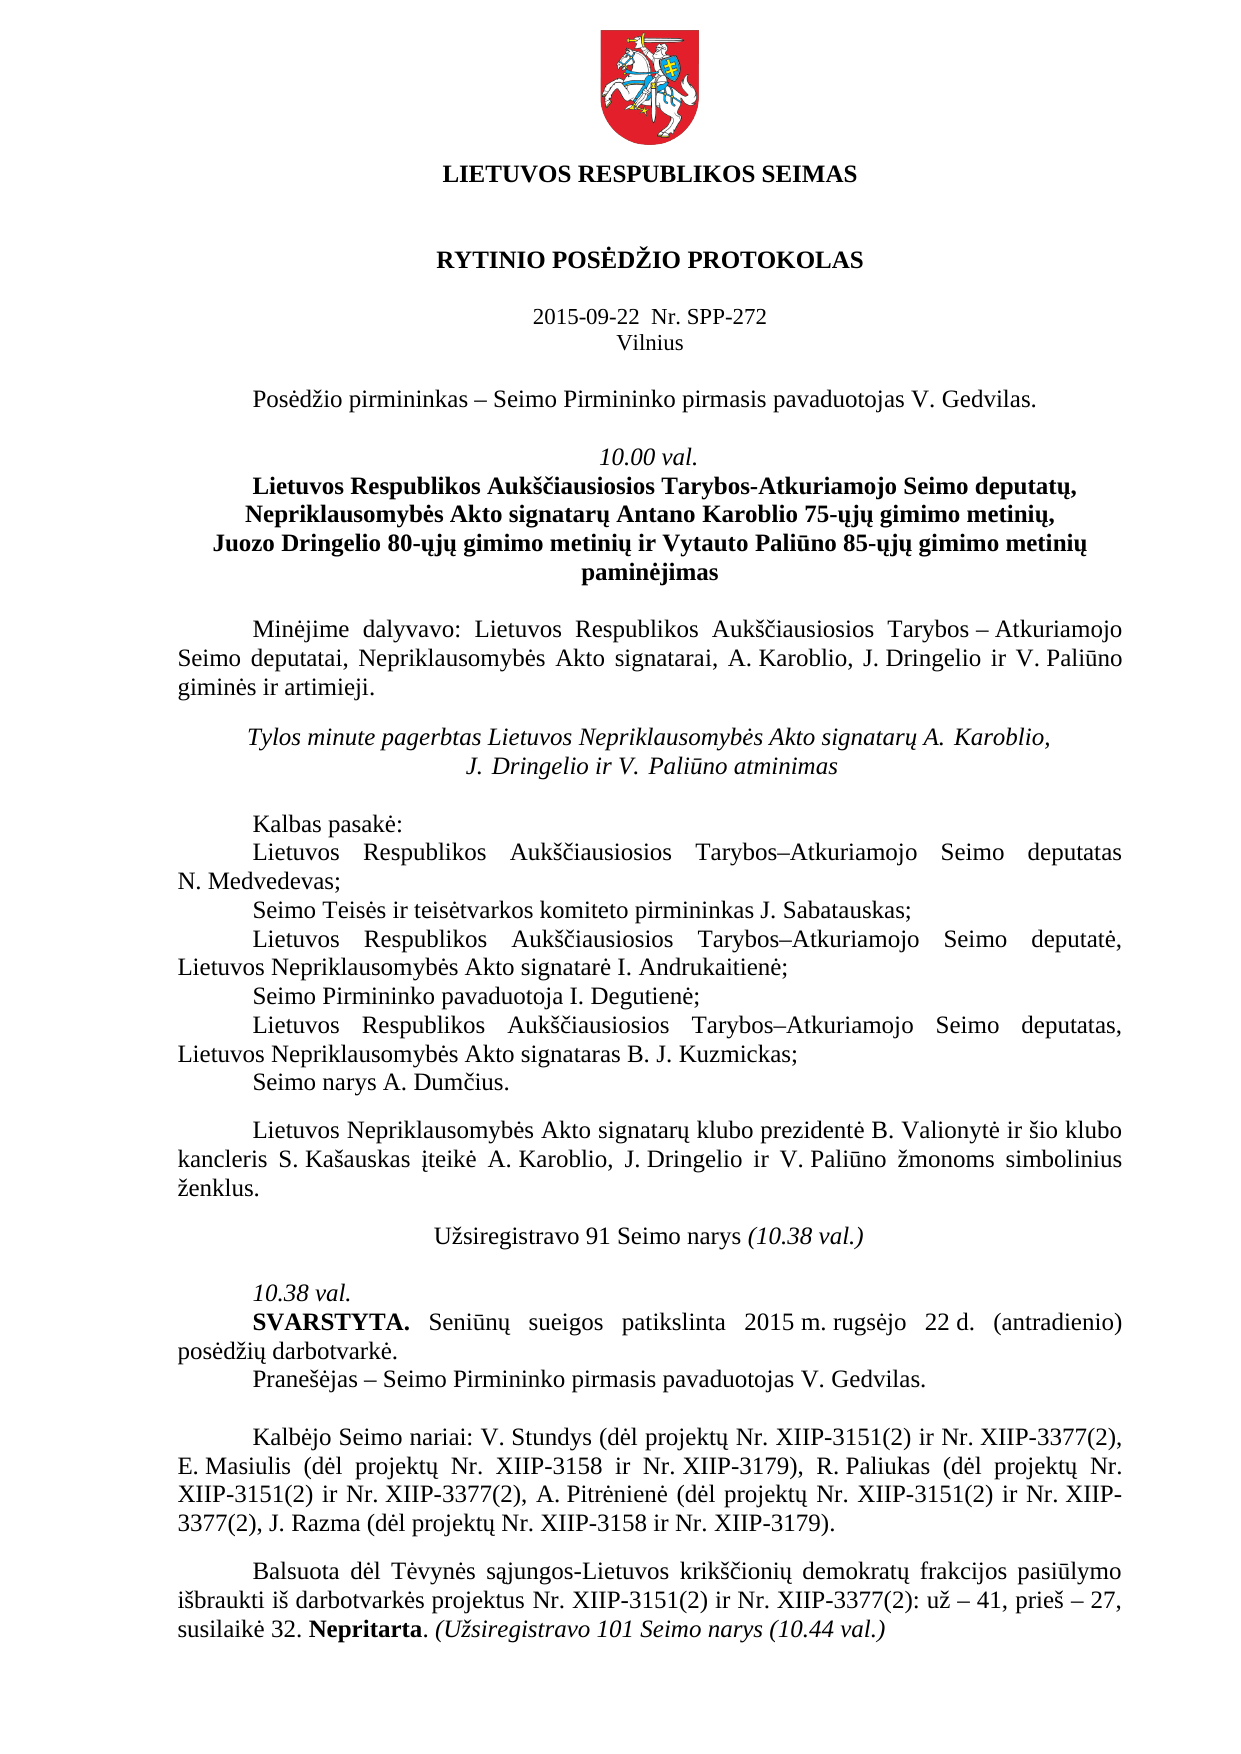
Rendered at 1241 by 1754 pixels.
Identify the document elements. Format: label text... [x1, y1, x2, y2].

text 2015-09-22 Nr. SPP-272 [177, 303, 1122, 329]
text Lietuvos Respublikos Aukščiausiosios Tarybos–Atkuriamojo Seimo deputatas, Lietuvos Nepriklausomybės Akto signataras B. J. Kuzmickas; [177, 1010, 1122, 1067]
text RYTINIO POSĖDŽIO PROTOKOLAS [177, 246, 1122, 274]
text Kalbėjo Seimo nariai: V. Stundys (dėl projektų Nr. XIIP-3151(2) ir Nr. XIIP-3377(2), E. Masiulis (dėl projektų Nr. XIIP-3158 ir Nr. XIIP-3179), R. Paliukas (dėl projektų Nr. XIIP-3151(2) ir Nr. XIIP-3377(2), A. Pitrėnienė (dėl projektų Nr. XIIP-3151(2) ir Nr. XIIP-3377(2), J. Razma (dėl projektų Nr. XIIP-3158 ir Nr. XIIP-3179). [177, 1422, 1122, 1537]
text J. Dringelio ir V. Paliūno atminimas [177, 751, 1122, 780]
text Posėdžio pirmininkas – Seimo Pirmininko pirmasis pavaduotojas V. Gedvilas. [177, 384, 1122, 413]
text Lietuvos Respublikos Aukščiausiosios Tarybos–Atkuriamojo Seimo deputatė, Lietuvos Nepriklausomybės Akto signatarė I. Andrukaitienė; [177, 924, 1122, 981]
text Lietuvos Respublikos Seimas [177, 159, 1122, 188]
text Lietuvos Nepriklausomybės Akto signatarų klubo prezidentė B. Valionytė ir šio klubo kancleris S. Kašauskas įteikė A. Karoblio, J. Dringelio ir V. Paliūno žmonoms simbolinius ženklus. [177, 1115, 1122, 1202]
text 10.38 val. [177, 1278, 1122, 1307]
text Pranešėjas – Seimo Pirmininko pirmasis pavaduotojas V. Gedvilas. [177, 1364, 1122, 1393]
text SVARSTYTA. Seniūnų sueigos patikslinta 2015 m. rugsėjo 22 d. (antradienio) posėdžių darbotvarkė. [177, 1307, 1122, 1364]
text 10.00 val. [177, 442, 1122, 471]
text Seimo narys A. Dumčius. [177, 1067, 1122, 1096]
text Užsiregistravo 91 Seimo narys (10.38 val.) [177, 1221, 1122, 1249]
text Minėjime dalyvavo: Lietuvos Respublikos Aukščiausiosios Tarybos – Atkuriamojo Seimo deputatai, Nepriklausomybės Akto signatarai, A. Karoblio, J. Dringelio ir V. Paliūno giminės ir artimieji. [177, 614, 1122, 701]
text Kalbas pasakė: [177, 809, 1122, 837]
text Seimo Pirmininko pavaduotoja I. Degutienė; [177, 981, 1122, 1010]
text Seimo Teisės ir teisėtvarkos komiteto pirmininkas J. Sabatauskas; [177, 895, 1122, 924]
text Lietuvos Respublikos Aukščiausiosios Tarybos–Atkuriamojo Seimo deputatas N. Medvedevas; [177, 837, 1122, 895]
text Vilnius [177, 329, 1122, 356]
text Tylos minute pagerbtas Lietuvos Nepriklausomybės Akto signatarų A. Karoblio, [177, 722, 1122, 751]
text Nepriklausomybės Akto signatarų Antano Karoblio 75-ųjų gimimo metinių, Juozo Dringelio 80-ųjų gimimo metinių ir Vytauto Paliūno 85-ųjų gimimo metinių paminėjimas [177, 499, 1122, 586]
text Lietuvos Respublikos Aukščiausiosios Tarybos-Atkuriamojo Seimo deputatų, [177, 471, 1122, 499]
text Balsuota dėl Tėvynės sąjungos-Lietuvos krikščionių demokratų frakcijos pasiūlymo išbraukti iš darbotvarkės projektus Nr. XIIP-3151(2) ir Nr. XIIP-3377(2): už – 41, prieš – 27, susilaikė 32. Nepritarta. (Užsiregistravo 101 Seimo narys (10.44 val.) [177, 1556, 1122, 1642]
